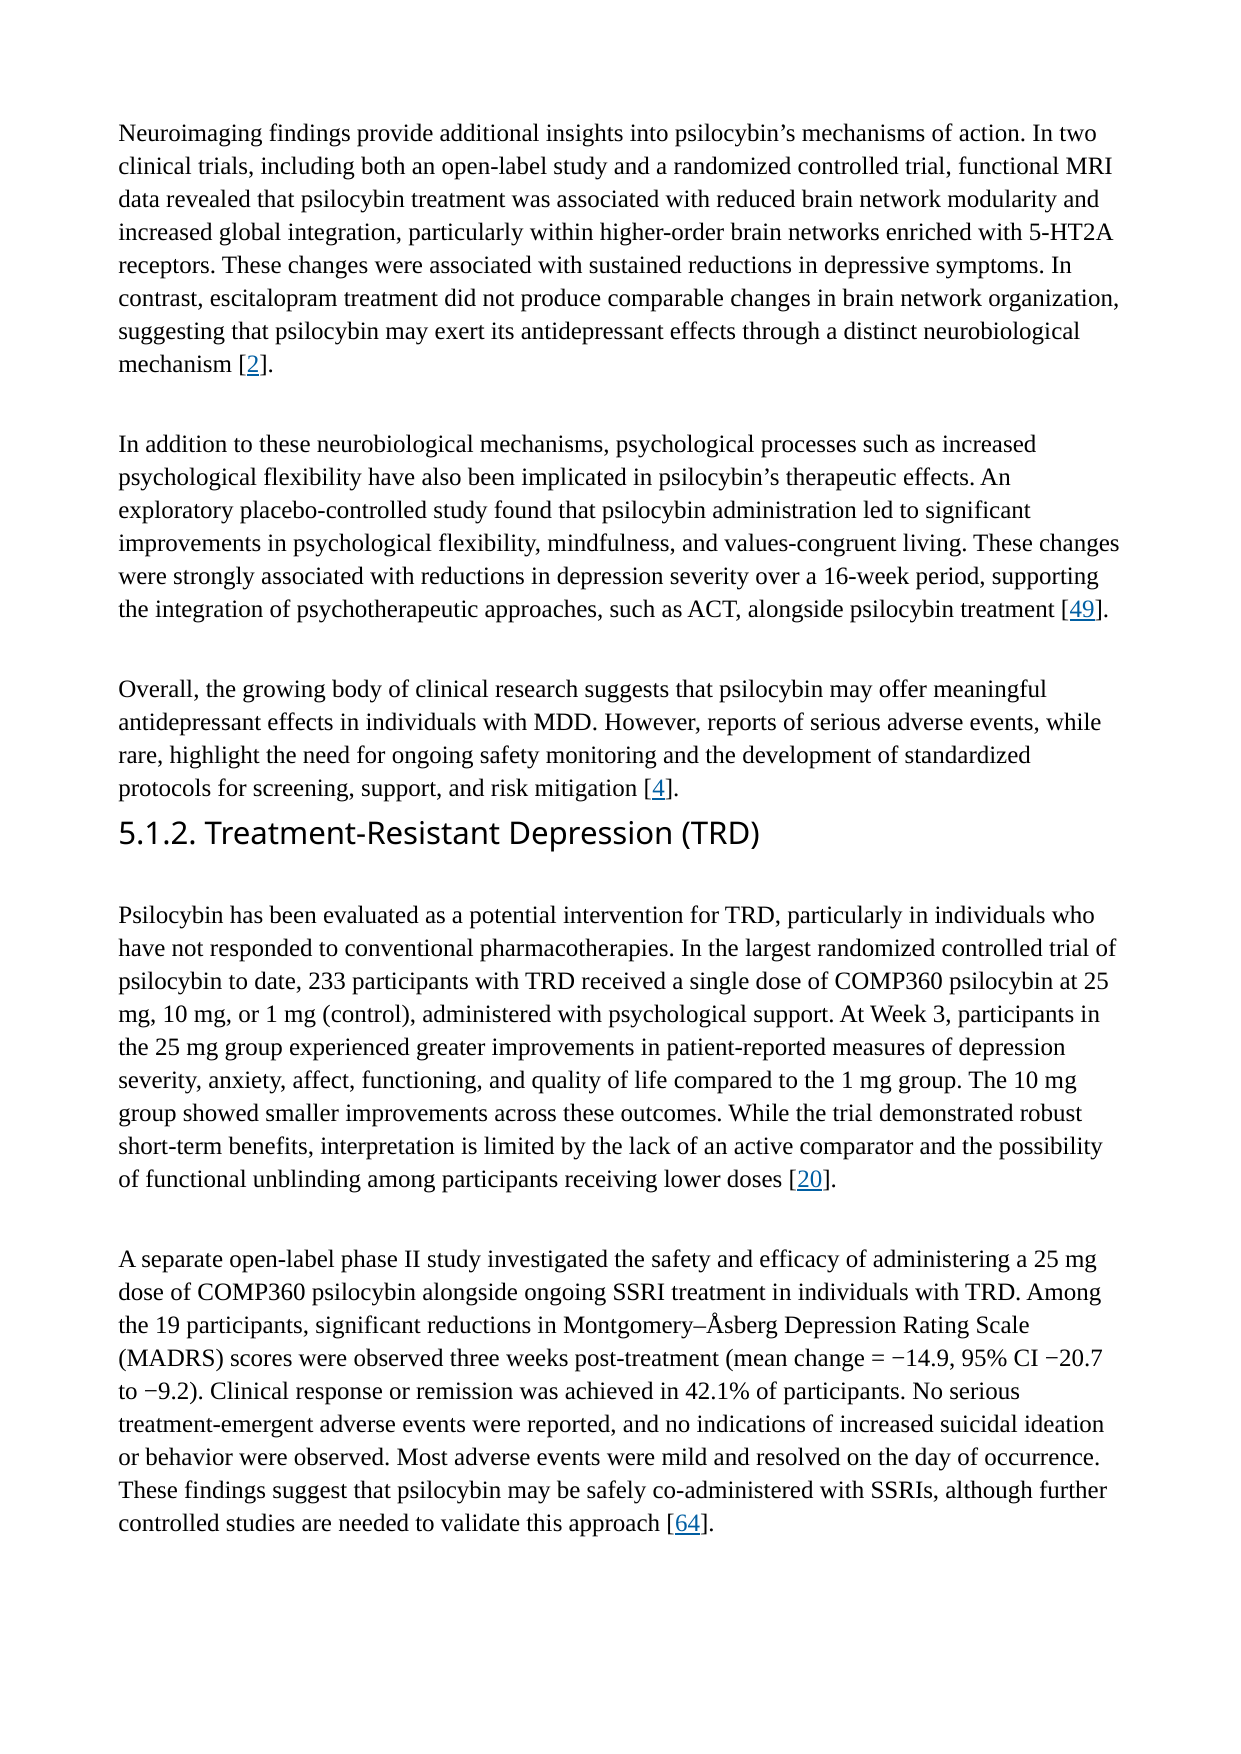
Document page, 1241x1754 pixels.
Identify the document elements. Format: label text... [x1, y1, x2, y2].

text Overall, the growing body of clinical research suggests that psilocybin may offer meaningful antidepressant effects in individuals with MDD. However, reports of serious adverse events, while rare, highlight the need for ongoing safety monitoring and the development of standardized protocols for screening, support, and risk mitigation [4]. [118, 674, 1122, 802]
text Neuroimaging findings provide additional insights into psilocybin’s mechanisms of action. In two clinical trials, including both an open-label study and a randomized controlled trial, functional MRI data revealed that psilocybin treatment was associated with reduced brain network modularity and increased global integration, particularly within higher-order brain networks enriched with 5-HT2A receptors. These changes were associated with sustained reductions in depressive symptoms. In contrast, escitalopram treatment did not produce comparable changes in brain network organization, suggesting that psilocybin may exert its antidepressant effects through a distinct neurobiological mechanism [2]. [118, 118, 1122, 378]
text Psilocybin has been evaluated as a potential intervention for TRD, particularly in individuals who have not responded to conventional pharmacotherapies. In the largest randomized controlled trial of psilocybin to date, 233 participants with TRD received a single dose of COMP360 psilocybin at 25 mg, 10 mg, or 1 mg (control), administered with psychological support. At Week 3, participants in the 25 mg group experienced greater improvements in patient-reported measures of depression severity, anxiety, affect, functioning, and quality of life compared to the 1 mg group. The 10 mg group showed smaller improvements across these outcomes. While the trial demonstrated robust short-term benefits, interpretation is limited by the lack of an active comparator and the possibility of functional unblinding among participants receiving lower doses [20]. [118, 900, 1122, 1193]
text In addition to these neurobiological mechanisms, psychological processes such as increased psychological flexibility have also been implicated in psilocybin’s therapeutic effects. An exploratory placebo-controlled study found that psilocybin administration led to significant improvements in psychological flexibility, mindfulness, and values-congruent living. These changes were strongly associated with reductions in depression severity over a 16-week period, supporting the integration of psychotherapeutic approaches, such as ACT, alongside psilocybin treatment [49]. [118, 429, 1122, 623]
text A separate open-label phase II study investigated the safety and efficacy of administering a 25 mg dose of COMP360 psilocybin alongside ongoing SSRI treatment in individuals with TRD. Among the 19 participants, significant reductions in Montgomery–Åsberg Depression Rating Scale (MADRS) scores were observed three weeks post-treatment (mean change = −14.9, 95% CI −20.7 to −9.2). Clinical response or remission was achieved in 42.1% of participants. No serious treatment-emergent adverse events were reported, and no indications of increased suicidal ideation or behavior were observed. Most adverse events were mild and resolved on the day of occurrence. These findings suggest that psilocybin may be safely co-administered with SSRIs, although further controlled studies are needed to validate this approach [64]. [118, 1244, 1122, 1537]
subtitle 5.1.2. Treatment-Resistant Depression (TRD) [118, 806, 1122, 853]
